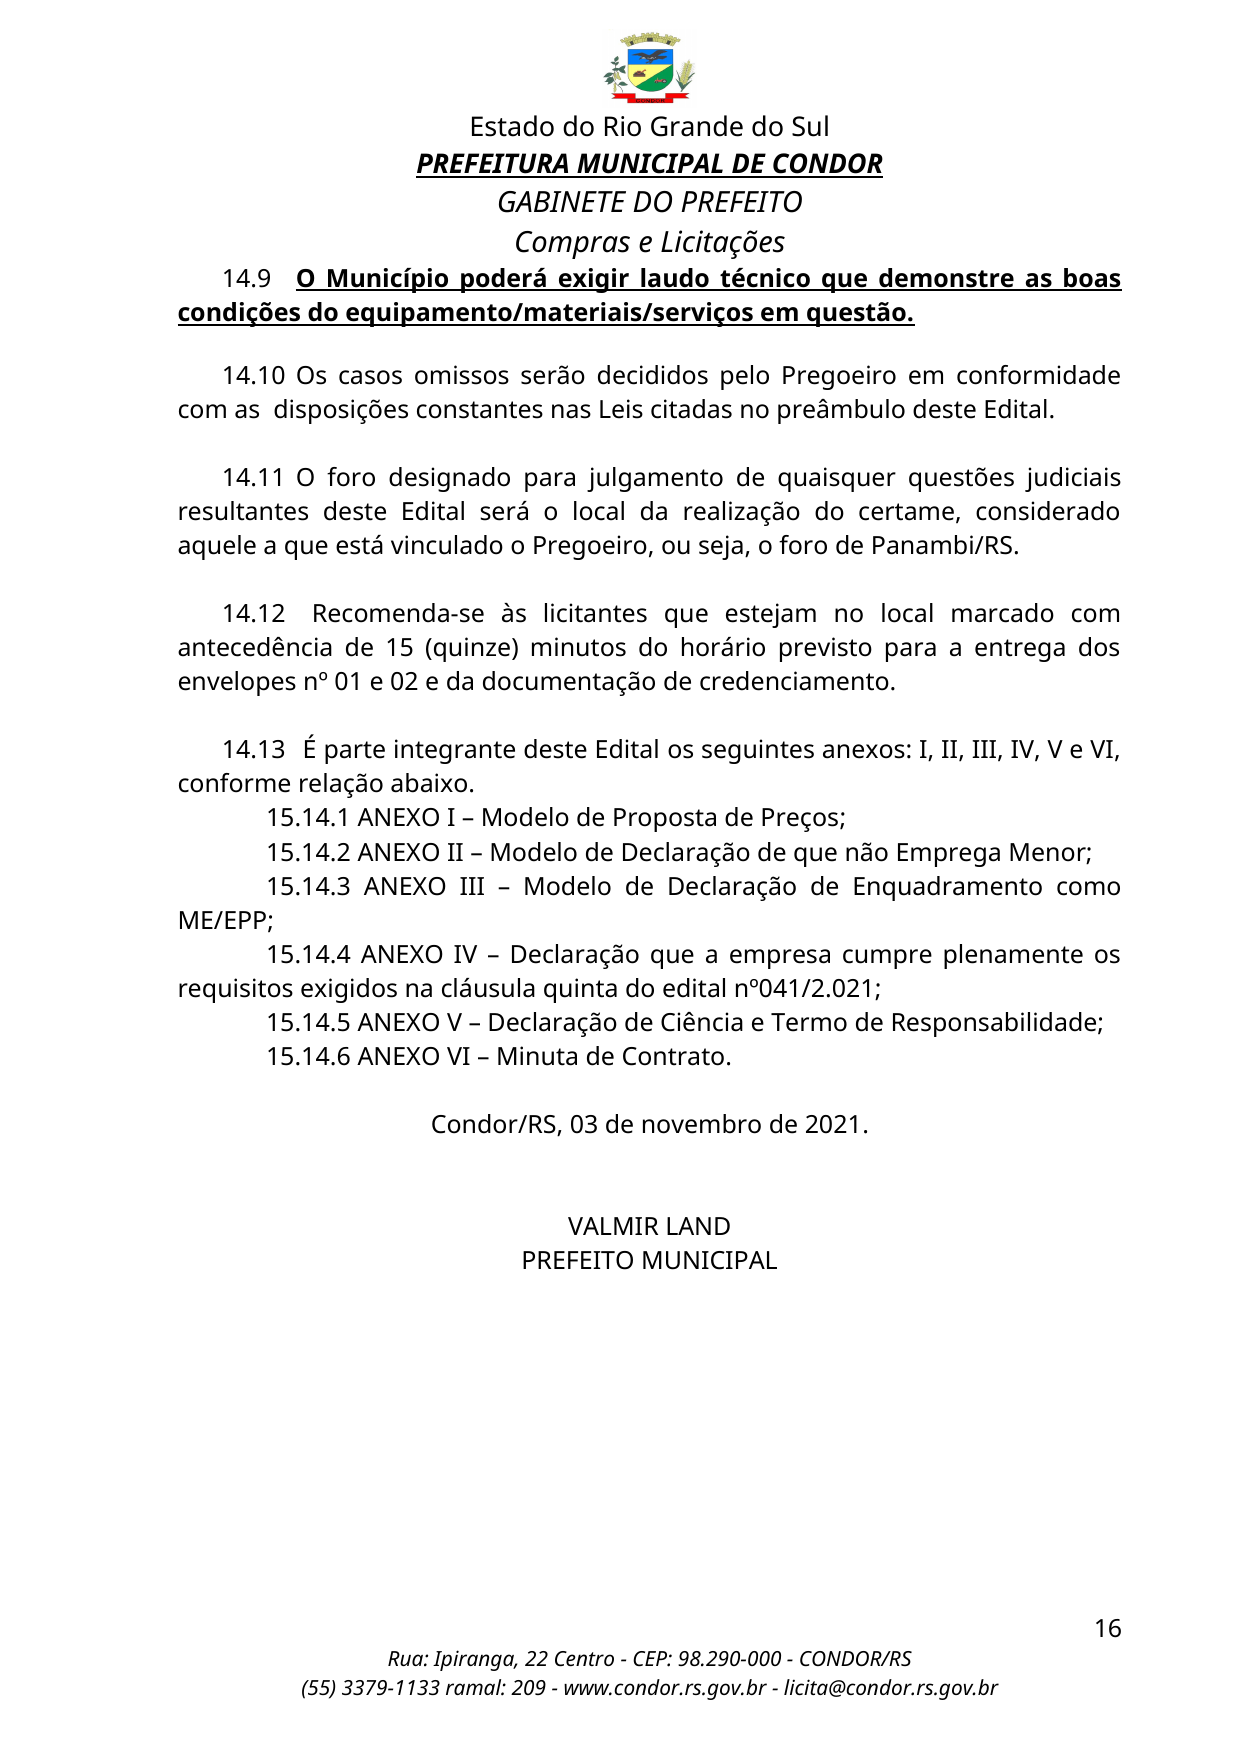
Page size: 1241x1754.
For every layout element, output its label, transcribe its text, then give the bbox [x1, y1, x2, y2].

text Condor/RS, 03 de novembro de 2021. [177, 1107, 1122, 1141]
text 15.14.1 ANEXO I – Modelo de Proposta de Preços; [177, 800, 1122, 834]
text 15.14.4 ANEXO IV – Declaração que a empresa cumpre plenamente os requisitos exigidos na cláusula quinta do edital nº041/2.021; [177, 936, 1122, 1004]
text 15.14.3 ANEXO III – Modelo de Declaração de Enquadramento como ME/EPP; [177, 868, 1122, 936]
picture [602, 29, 698, 108]
list O Município poderá exigir laudo técnico que demonstre as boas condições do equipamento/materiais/serviços em questão. [177, 261, 1122, 329]
list Recomenda-se às licitantes que estejam no local marcado com antecedência de 15 (quinze) minutos do horário previsto para a entrega dos envelopes nº 01 e 02 e da documentação de credenciamento. [177, 596, 1122, 698]
text 15.14.5 ANEXO V – Declaração de Ciência e Termo de Responsabilidade; [177, 1004, 1122, 1038]
text 15.14.6 ANEXO VI – Minuta de Contrato. [177, 1038, 1122, 1073]
list É parte integrante deste Edital os seguintes anexos: I, II, III, IV, V e VI, conforme relação abaixo. [177, 732, 1122, 800]
text PREFEITO MUNICIPAL [177, 1243, 1122, 1277]
list O foro designado para julgamento de quaisquer questões judiciais resultantes deste Edital será o local da realização do certame, considerado aquele a que está vinculado o Pregoeiro, ou seja, o foro de Panambi/RS. [177, 459, 1122, 562]
list Os casos omissos serão decididos pelo Pregoeiro em conformidade com as disposições constantes nas Leis citadas no preâmbulo deste Edital. [177, 357, 1122, 425]
text VALMIR LAND [177, 1209, 1122, 1243]
text 15.14.2 ANEXO II – Modelo de Declaração de que não Emprega Menor; [177, 834, 1122, 868]
